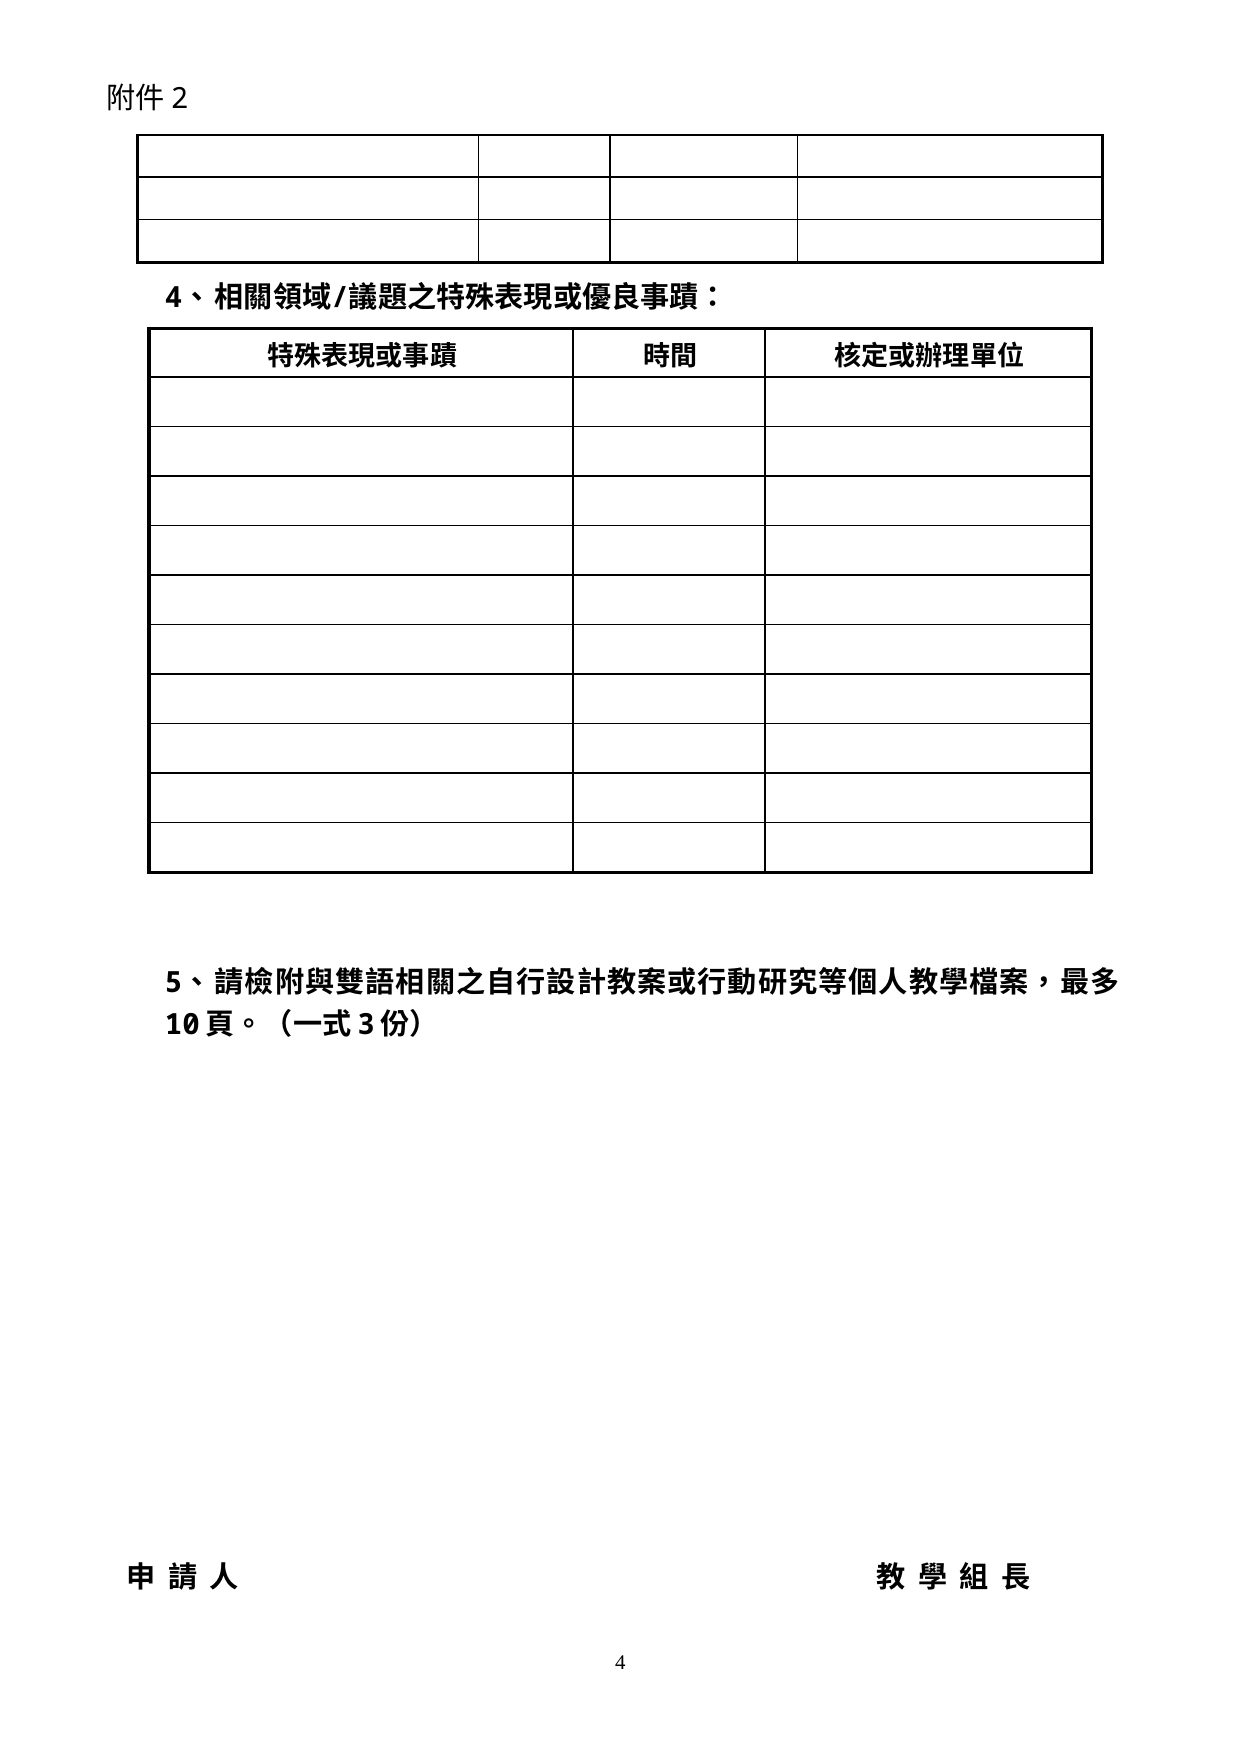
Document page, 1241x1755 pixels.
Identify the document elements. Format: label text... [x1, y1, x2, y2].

table_cell [798, 178, 1101, 218]
table_cell [151, 774, 572, 822]
table_cell [574, 625, 764, 673]
table_header 時間 [574, 330, 764, 376]
table_cell [139, 220, 478, 261]
text 申請人 教學組長 [120, 1533, 1120, 1595]
table_cell [766, 427, 1090, 475]
table_cell [766, 378, 1090, 426]
list 請檢附與雙語相關之自行設計教案或行動研究等個人教學檔案，最多10頁。（一式3份） [164, 958, 1120, 1043]
table_cell [574, 774, 764, 822]
table_cell [574, 427, 764, 475]
table_cell [574, 724, 764, 772]
table_cell [151, 378, 572, 426]
table_cell [766, 526, 1090, 574]
table_cell [611, 220, 797, 261]
table_cell [151, 724, 572, 772]
list 相關領域/議題之特殊表現或優良事蹟： [164, 274, 1120, 316]
table_cell [151, 625, 572, 673]
table_cell [766, 477, 1090, 525]
table_cell [611, 136, 797, 176]
table_cell [151, 427, 572, 475]
table_cell [574, 576, 764, 624]
table_cell [766, 675, 1090, 723]
table_cell [139, 136, 478, 176]
table_cell [766, 724, 1090, 772]
table_cell [574, 378, 764, 426]
table_cell [766, 576, 1090, 624]
table_cell [151, 526, 572, 574]
table_cell [574, 526, 764, 574]
table_cell [139, 178, 478, 218]
table_cell [151, 823, 572, 871]
table_cell [151, 477, 572, 525]
table_cell [766, 823, 1090, 871]
table_cell [151, 675, 572, 723]
table_cell [479, 178, 609, 218]
table_cell [798, 220, 1101, 261]
table_cell [574, 823, 764, 871]
table_cell [766, 625, 1090, 673]
table_cell [151, 576, 572, 624]
table_header 特殊表現或事蹟 [151, 330, 572, 376]
table_cell [574, 477, 764, 525]
table_cell [798, 136, 1101, 176]
table_cell [479, 136, 609, 176]
table_cell [479, 220, 609, 261]
table_cell [766, 774, 1090, 822]
table_cell [574, 675, 764, 723]
table_header 核定或辦理單位 [766, 330, 1090, 376]
table_cell [611, 178, 797, 218]
